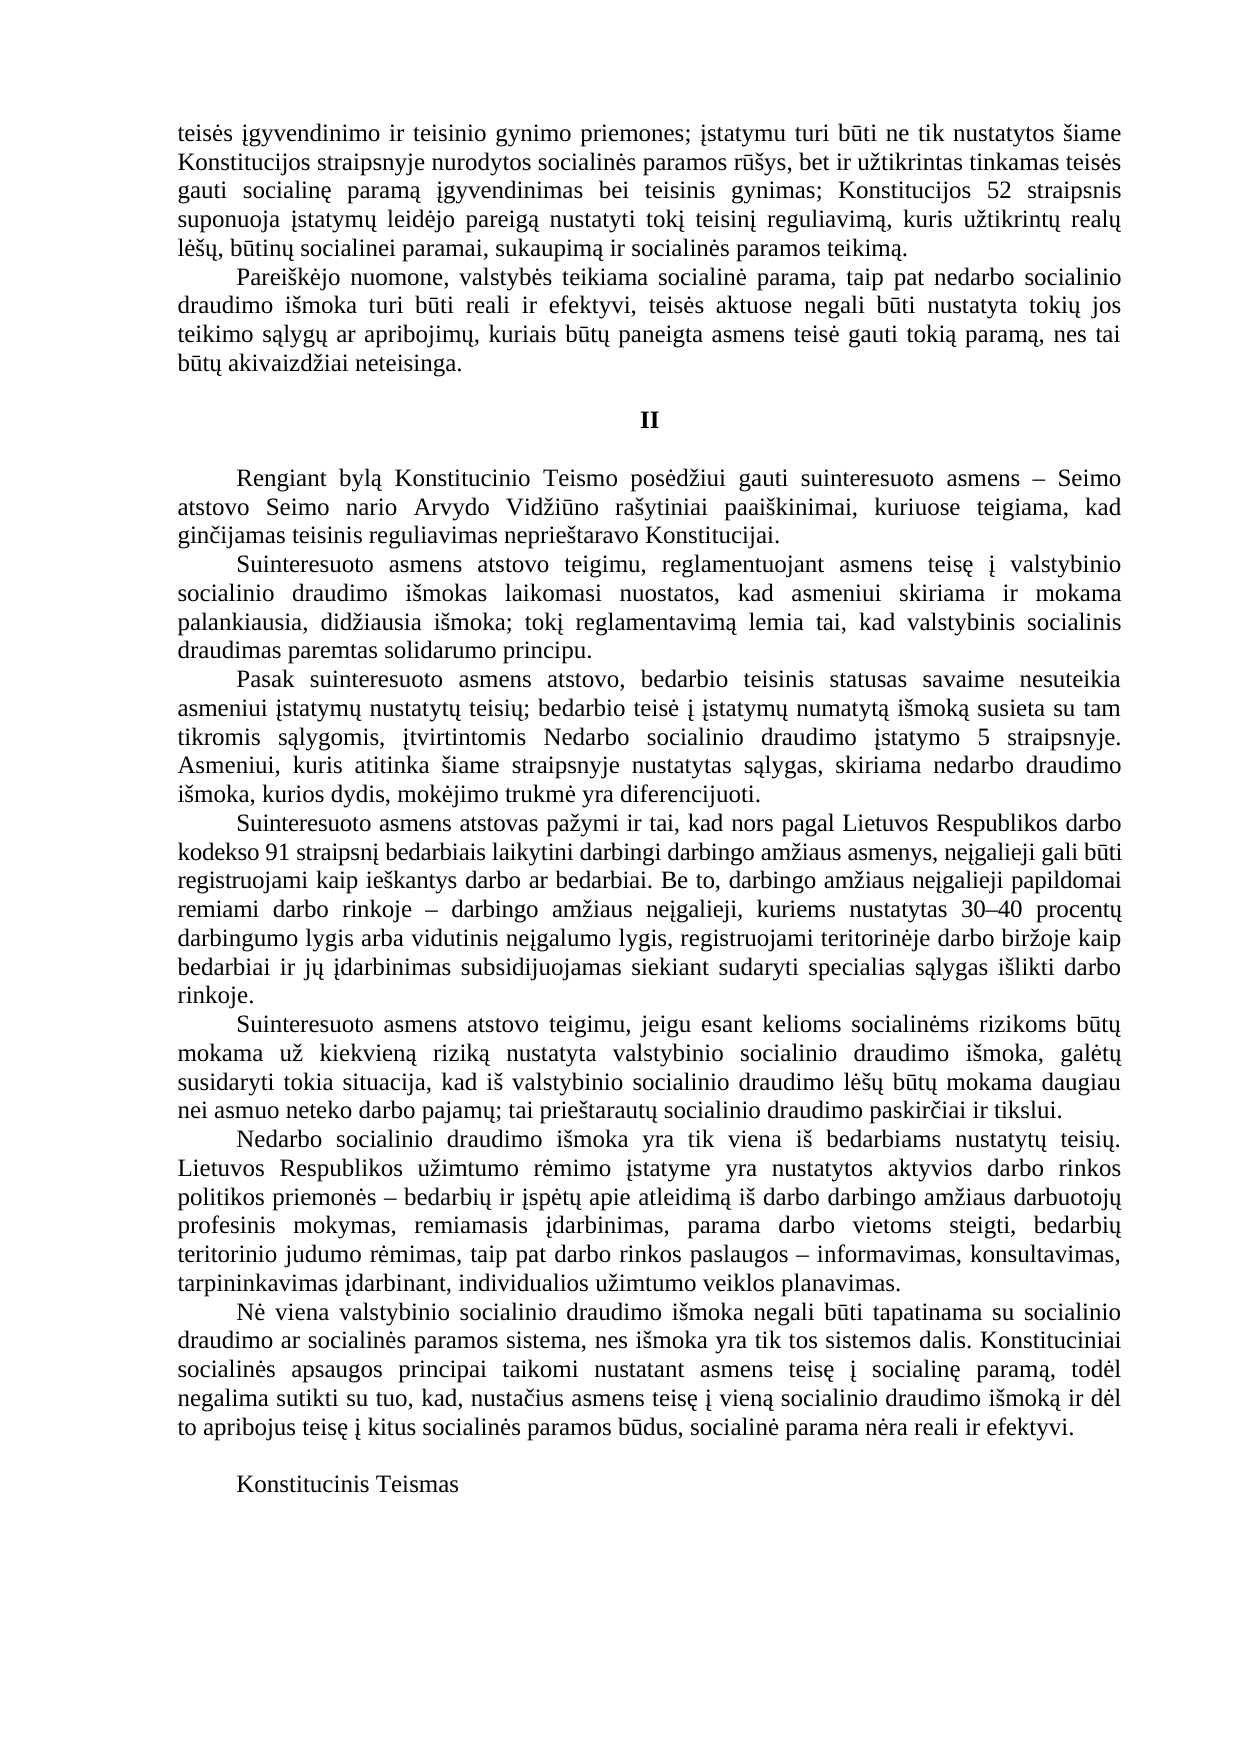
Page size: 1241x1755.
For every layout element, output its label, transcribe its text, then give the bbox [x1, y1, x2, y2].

text II [177, 406, 1122, 434]
text Nedarbo socialinio draudimo išmoka yra tik viena iš bedarbiams nustatytų teisių. Lietuvos Respublikos užimtumo rėmimo įstatyme yra nustatytos aktyvios darbo rinkos politikos priemonės – bedarbių ir įspėtų apie atleidimą iš darbo darbingo amžiaus darbuotojų profesinis mokymas, remiamasis įdarbinimas, parama darbo vietoms steigti, bedarbių teritorinio judumo rėmimas, taip pat darbo rinkos paslaugos – informavimas, konsultavimas, tarpininkavimas įdarbinant, individualios užimtumo veiklos planavimas. [177, 1124, 1122, 1297]
text Pasak suinteresuoto asmens atstovo, bedarbio teisinis statusas savaime nesuteikia asmeniui įstatymų nustatytų teisių; bedarbio teisė į įstatymų numatytą išmoką susieta su tam tikromis sąlygomis, įtvirtintomis Nedarbo socialinio draudimo įstatymo 5 straipsnyje. Asmeniui, kuris atitinka šiame straipsnyje nustatytas sąlygas, skiriama nedarbo draudimo išmoka, kurios dydis, mokėjimo trukmė yra diferencijuoti. [177, 664, 1122, 808]
text teisės įgyvendinimo ir teisinio gynimo priemones; įstatymu turi būti ne tik nustatytos šiame Konstitucijos straipsnyje nurodytos socialinės paramos rūšys, bet ir užtikrintas tinkamas teisės gauti socialinę paramą įgyvendinimas bei teisinis gynimas; Konstitucijos 52 straipsnis suponuoja įstatymų leidėjo pareigą nustatyti tokį teisinį reguliavimą, kuris užtikrintų realų lėšų, būtinų socialinei paramai, sukaupimą ir socialinės paramos teikimą. [177, 118, 1122, 262]
text Suinteresuoto asmens atstovas pažymi ir tai, kad nors pagal Lietuvos Respublikos darbo kodekso 91 straipsnį bedarbiais laikytini darbingi darbingo amžiaus asmenys, neįgalieji gali būti registruojami kaip ieškantys darbo ar bedarbiai. Be to, darbingo amžiaus neįgalieji papildomai remiami darbo rinkoje – darbingo amžiaus neįgalieji, kuriems nustatytas 30–40 procentų darbingumo lygis arba vidutinis neįgalumo lygis, registruojami teritorinėje darbo biržoje kaip bedarbiai ir jų įdarbinimas subsidijuojamas siekiant sudaryti specialias sąlygas išlikti darbo rinkoje. [177, 808, 1122, 1009]
text Suinteresuoto asmens atstovo teigimu, reglamentuojant asmens teisę į valstybinio socialinio draudimo išmokas laikomasi nuostatos, kad asmeniui skiriama ir mokama palankiausia, didžiausia išmoka; tokį reglamentavimą lemia tai, kad valstybinis socialinis draudimas paremtas solidarumo principu. [177, 549, 1122, 664]
text Konstitucinis Teismas [177, 1469, 1122, 1498]
text Rengiant bylą Konstitucinio Teismo posėdžiui gauti suinteresuoto asmens – Seimo atstovo Seimo nario Arvydo Vidžiūno rašytiniai paaiškinimai, kuriuose teigiama, kad ginčijamas teisinis reguliavimas neprieštaravo Konstitucijai. [177, 463, 1122, 549]
text Suinteresuoto asmens atstovo teigimu, jeigu esant kelioms socialinėms rizikoms būtų mokama už kiekvieną riziką nustatyta valstybinio socialinio draudimo išmoka, galėtų susidaryti tokia situacija, kad iš valstybinio socialinio draudimo lėšų būtų mokama daugiau nei asmuo neteko darbo pajamų; tai prieštarautų socialinio draudimo paskirčiai ir tikslui. [177, 1009, 1122, 1124]
text Nė viena valstybinio socialinio draudimo išmoka negali būti tapatinama su socialinio draudimo ar socialinės paramos sistema, nes išmoka yra tik tos sistemos dalis. Konstituciniai socialinės apsaugos principai taikomi nustatant asmens teisę į socialinę paramą, todėl negalima sutikti su tuo, kad, nustačius asmens teisę į vieną socialinio draudimo išmoką ir dėl to apribojus teisę į kitus socialinės paramos būdus, socialinė parama nėra reali ir efektyvi. [177, 1297, 1122, 1441]
text Pareiškėjo nuomone, valstybės teikiama socialinė parama, taip pat nedarbo socialinio draudimo išmoka turi būti reali ir efektyvi, teisės aktuose negali būti nustatyta tokių jos teikimo sąlygų ar apribojimų, kuriais būtų paneigta asmens teisė gauti tokią paramą, nes tai būtų akivaizdžiai neteisinga. [177, 262, 1122, 377]
